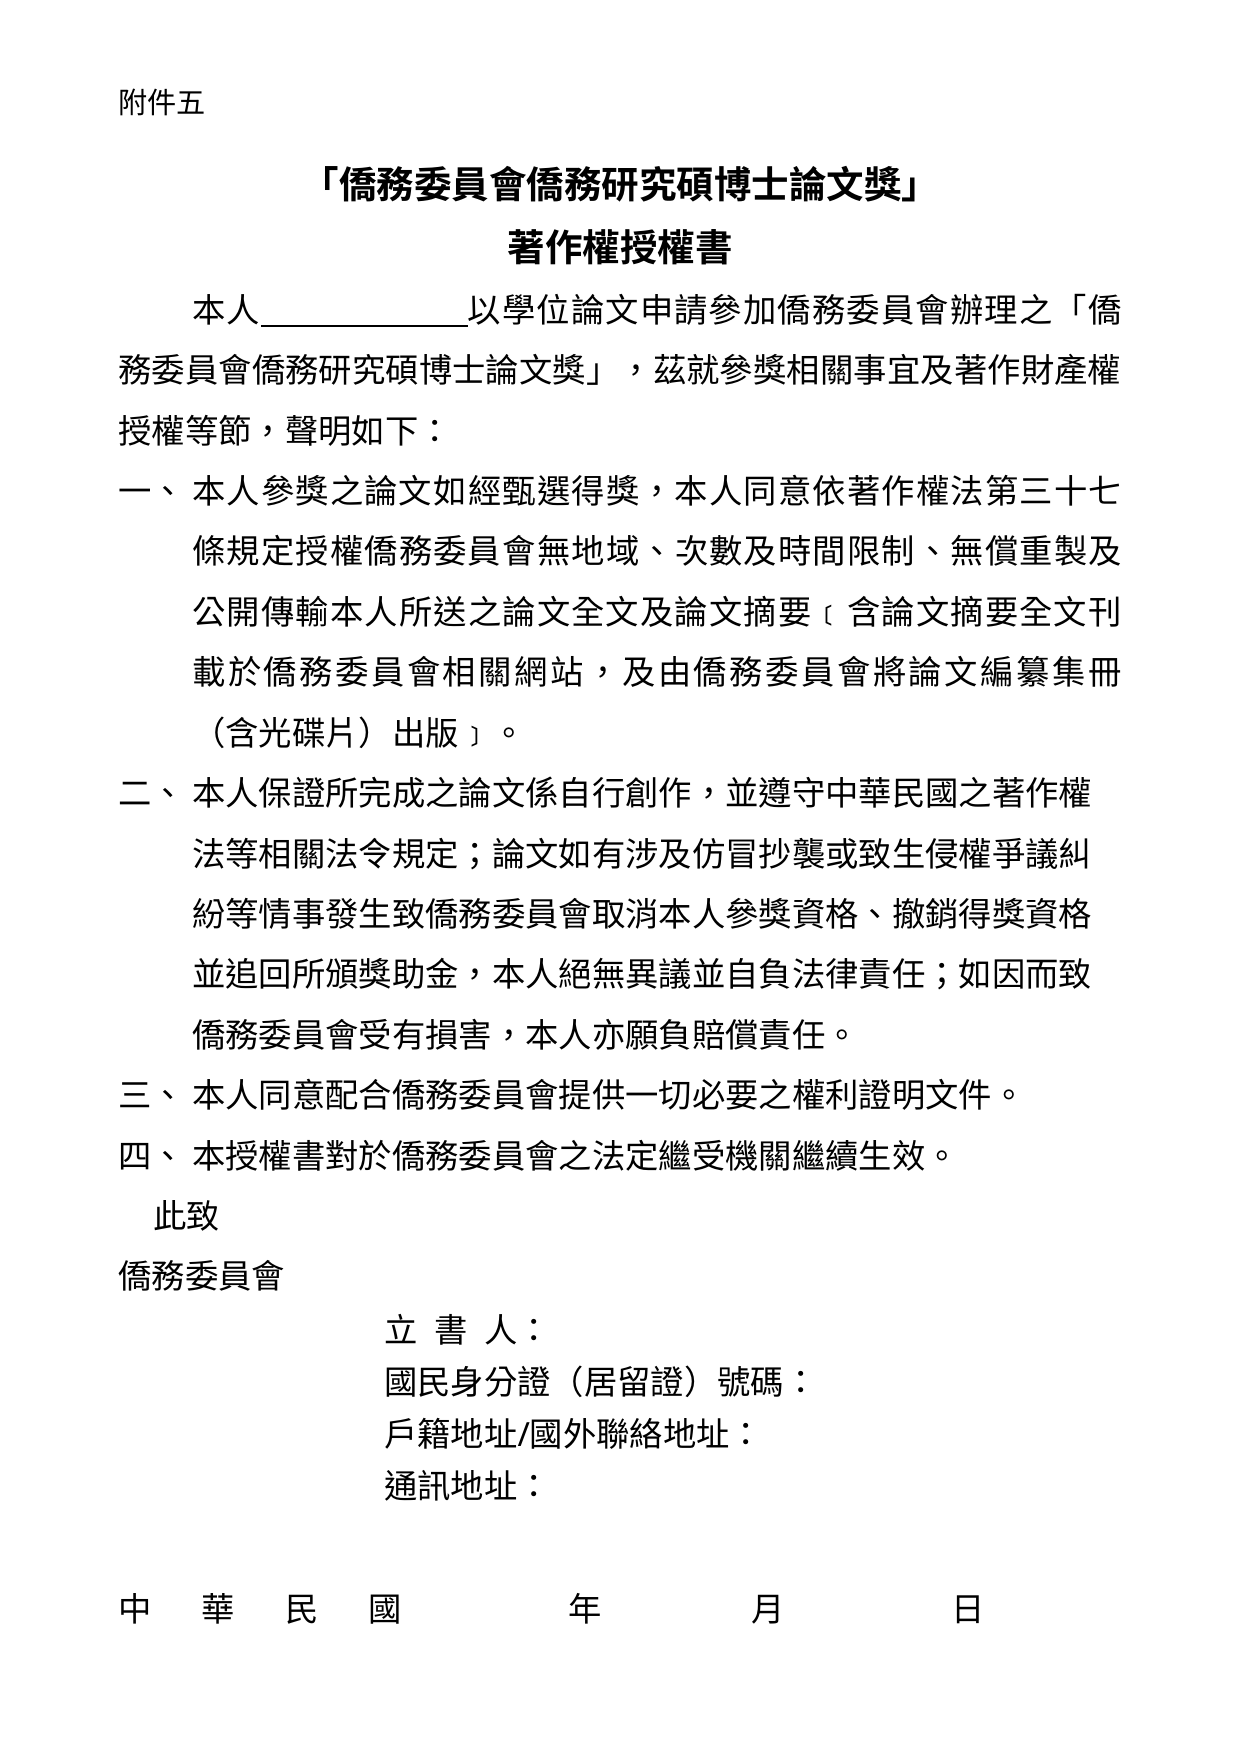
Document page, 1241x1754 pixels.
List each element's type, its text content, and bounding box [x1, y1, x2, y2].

list 本人參獎之論文如經甄選得獎，本人同意依著作權法第三十七條規定授權僑務委員會無地域、次數及時間限制、無償重製及公開傳輸本人所送之論文全文及論文摘要﹝含論文摘要全文刊載於僑務委員會相關網站，及由僑務委員會將論文編纂集冊（含光碟片）出版﹞。 [118, 455, 1122, 757]
list 本人保證所完成之論文係自行創作，並遵守中華民國之著作權法等相關法令規定；論文如有涉及仿冒抄襲或致生侵權爭議糾紛等情事發生致僑務委員會取消本人參獎資格、撤銷得獎資格並追回所頒獎助金，本人絕無異議並自負法律責任；如因而致僑務委員會受有損害，本人亦願負賠償責任。 [118, 757, 1122, 1059]
text 本人 以學位論文申請參加僑務委員會辦理之「僑務委員會僑務研究碩博士論文獎」，茲就參獎相關事宜及著作財產權授權等節，聲明如下： [118, 274, 1122, 455]
text 戶籍地址/國外聯絡地址： [384, 1405, 1122, 1457]
text 立 書 人： [384, 1301, 1122, 1353]
list 本人同意配合僑務委員會提供一切必要之權利證明文件。 [118, 1059, 1122, 1120]
text 通訊地址： [384, 1457, 1122, 1509]
text 僑務委員會 [118, 1241, 1122, 1301]
text 著作權授權書 [118, 211, 1122, 274]
text 附件五 [118, 74, 1112, 124]
text 此致 [118, 1180, 1122, 1241]
text 中 華 民 國 年 月 日 [118, 1572, 1122, 1634]
list 本授權書對於僑務委員會之法定繼受機關繼續生效。 [118, 1120, 1122, 1180]
text 「僑務委員會僑務研究碩博士論文獎」 [118, 149, 1122, 211]
text 國民身分證（居留證）號碼： [384, 1353, 1122, 1405]
